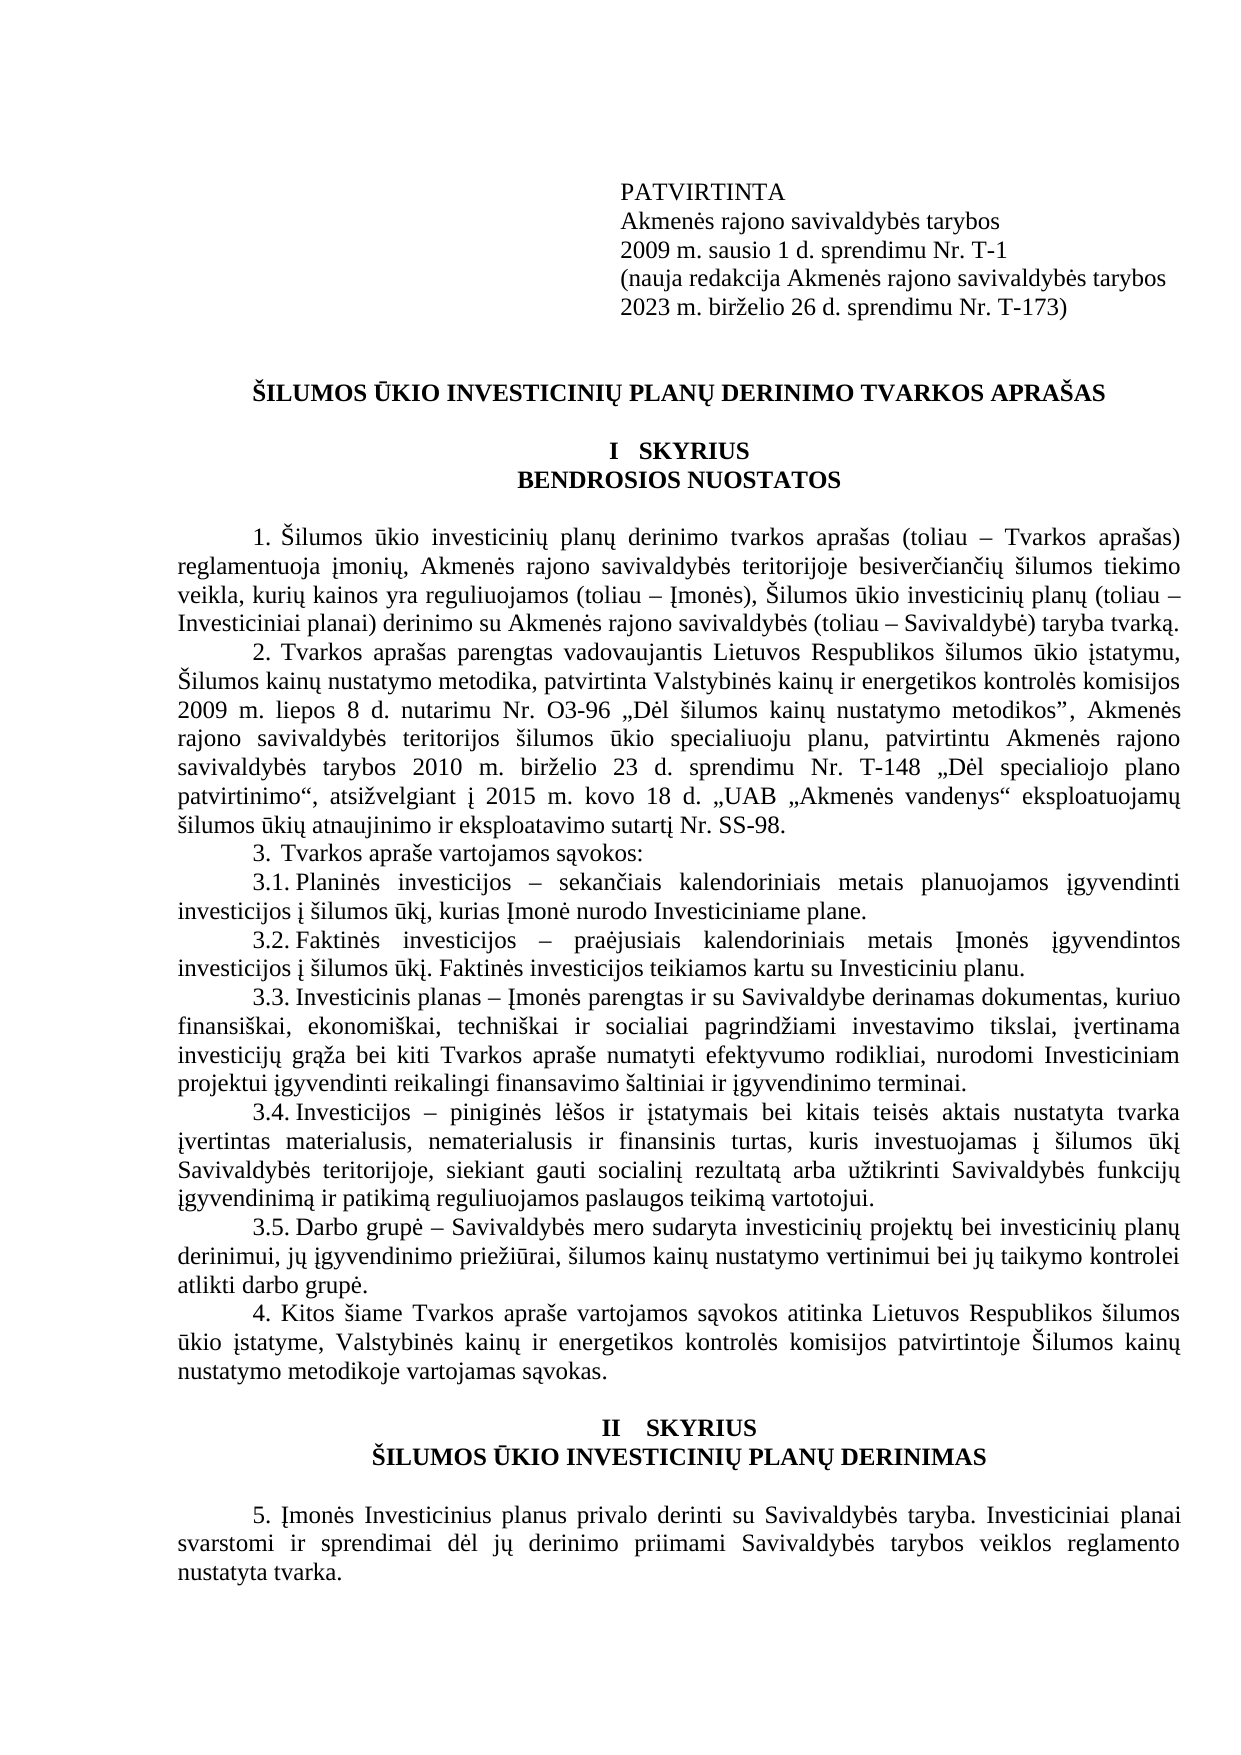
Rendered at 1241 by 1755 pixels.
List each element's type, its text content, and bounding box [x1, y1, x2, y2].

text 2009 m. sausio 1 d. sprendimu Nr. T-1 [177, 235, 1181, 263]
text 1. Šilumos ūkio investicinių planų derinimo tvarkos aprašas (toliau – Tvarkos aprašas) reglamentuoja įmonių, Akmenės rajono savivaldybės teritorijoje besiverčiančių šilumos tiekimo veikla, kurių kainos yra reguliuojamos (toliau – Įmonės), Šilumos ūkio investicinių planų (toliau – Investiciniai planai) derinimo su Akmenės rajono savivaldybės (toliau – Savivaldybė) taryba tvarką. [177, 522, 1181, 637]
text 2. Tvarkos aprašas parengtas vadovaujantis Lietuvos Respublikos šilumos ūkio įstatymu, Šilumos kainų nustatymo metodika, patvirtinta Valstybinės kainų ir energetikos kontrolės komisijos 2009 m. liepos 8 d. nutarimu Nr. O3-96 „Dėl šilumos kainų nustatymo metodikos”, Akmenės rajono savivaldybės teritorijos šilumos ūkio specialiuoju planu, patvirtintu Akmenės rajono savivaldybės tarybos 2010 m. birželio 23 d. sprendimu Nr. T-148 „Dėl specialiojo plano patvirtinimo“, atsižvelgiant į 2015 m. kovo 18 d. „UAB „Akmenės vandenys“ eksploatuojamų šilumos ūkių atnaujinimo ir eksploatavimo sutartį Nr. SS-98. [177, 637, 1181, 838]
text ŠILUMOS ŪKIO INVESTICINIŲ PLANŲ DERINIMAS [177, 1442, 1181, 1471]
text 3.3. Investicinis planas – Įmonės parengtas ir su Savivaldybe derinamas dokumentas, kuriuo finansiškai, ekonomiškai, techniškai ir socialiai pagrindžiami investavimo tikslai, įvertinama investicijų grąža bei kiti Tvarkos apraše numatyti efektyvumo rodikliai, nurodomi Investiciniam projektui įgyvendinti reikalingi finansavimo šaltiniai ir įgyvendinimo terminai. [177, 982, 1181, 1097]
text ŠILUMOS ŪKIO INVESTICINIŲ PLANŲ DERINIMO TVARKOS APRAŠAS [177, 378, 1181, 407]
text 3.1. Planinės investicijos – sekančiais kalendoriniais metais planuojamos įgyvendinti investicijos į šilumos ūkį, kurias Įmonė nurodo Investiciniame plane. [177, 867, 1181, 925]
text 3. Tvarkos apraše vartojamos sąvokos: [177, 838, 1181, 867]
text (nauja redakcija Akmenės rajono savivaldybės tarybos [177, 263, 1181, 292]
text 4. Kitos šiame Tvarkos apraše vartojamos sąvokos atitinka Lietuvos Respublikos šilumos ūkio įstatyme, Valstybinės kainų ir energetikos kontrolės komisijos patvirtintoje Šilumos kainų nustatymo metodikoje vartojamas sąvokas. [177, 1298, 1181, 1385]
text Akmenės rajono savivaldybės tarybos [177, 206, 1181, 235]
text 5. Įmonės Investicinius planus privalo derinti su Savivaldybės taryba. Investiciniai planai svarstomi ir sprendimai dėl jų derinimo priimami Savivaldybės tarybos veiklos reglamento nustatyta tvarka. [177, 1500, 1181, 1586]
text BENDROSIOS NUOSTATOS [177, 465, 1181, 493]
text 3.5. Darbo grupė – Savivaldybės mero sudaryta investicinių projektų bei investicinių planų derinimui, jų įgyvendinimo priežiūrai, šilumos kainų nustatymo vertinimui bei jų taikymo kontrolei atlikti darbo grupė. [177, 1212, 1181, 1298]
text 2023 m. birželio 26 d. sprendimu Nr. T-173) [177, 292, 1181, 321]
text PATVIRTINTA [177, 177, 1181, 206]
text II SKYRIUS [177, 1413, 1181, 1442]
text 3.4. Investicijos – piniginės lėšos ir įstatymais bei kitais teisės aktais nustatyta tvarka įvertintas materialusis, nematerialusis ir finansinis turtas, kuris investuojamas į šilumos ūkį Savivaldybės teritorijoje, siekiant gauti socialinį rezultatą arba užtikrinti Savivaldybės funkcijų įgyvendinimą ir patikimą reguliuojamos paslaugos teikimą vartotojui. [177, 1097, 1181, 1212]
text 3.2. Faktinės investicijos – praėjusiais kalendoriniais metais Įmonės įgyvendintos investicijos į šilumos ūkį. Faktinės investicijos teikiamos kartu su Investiciniu planu. [177, 925, 1181, 982]
text I SKYRIUS [177, 436, 1181, 465]
